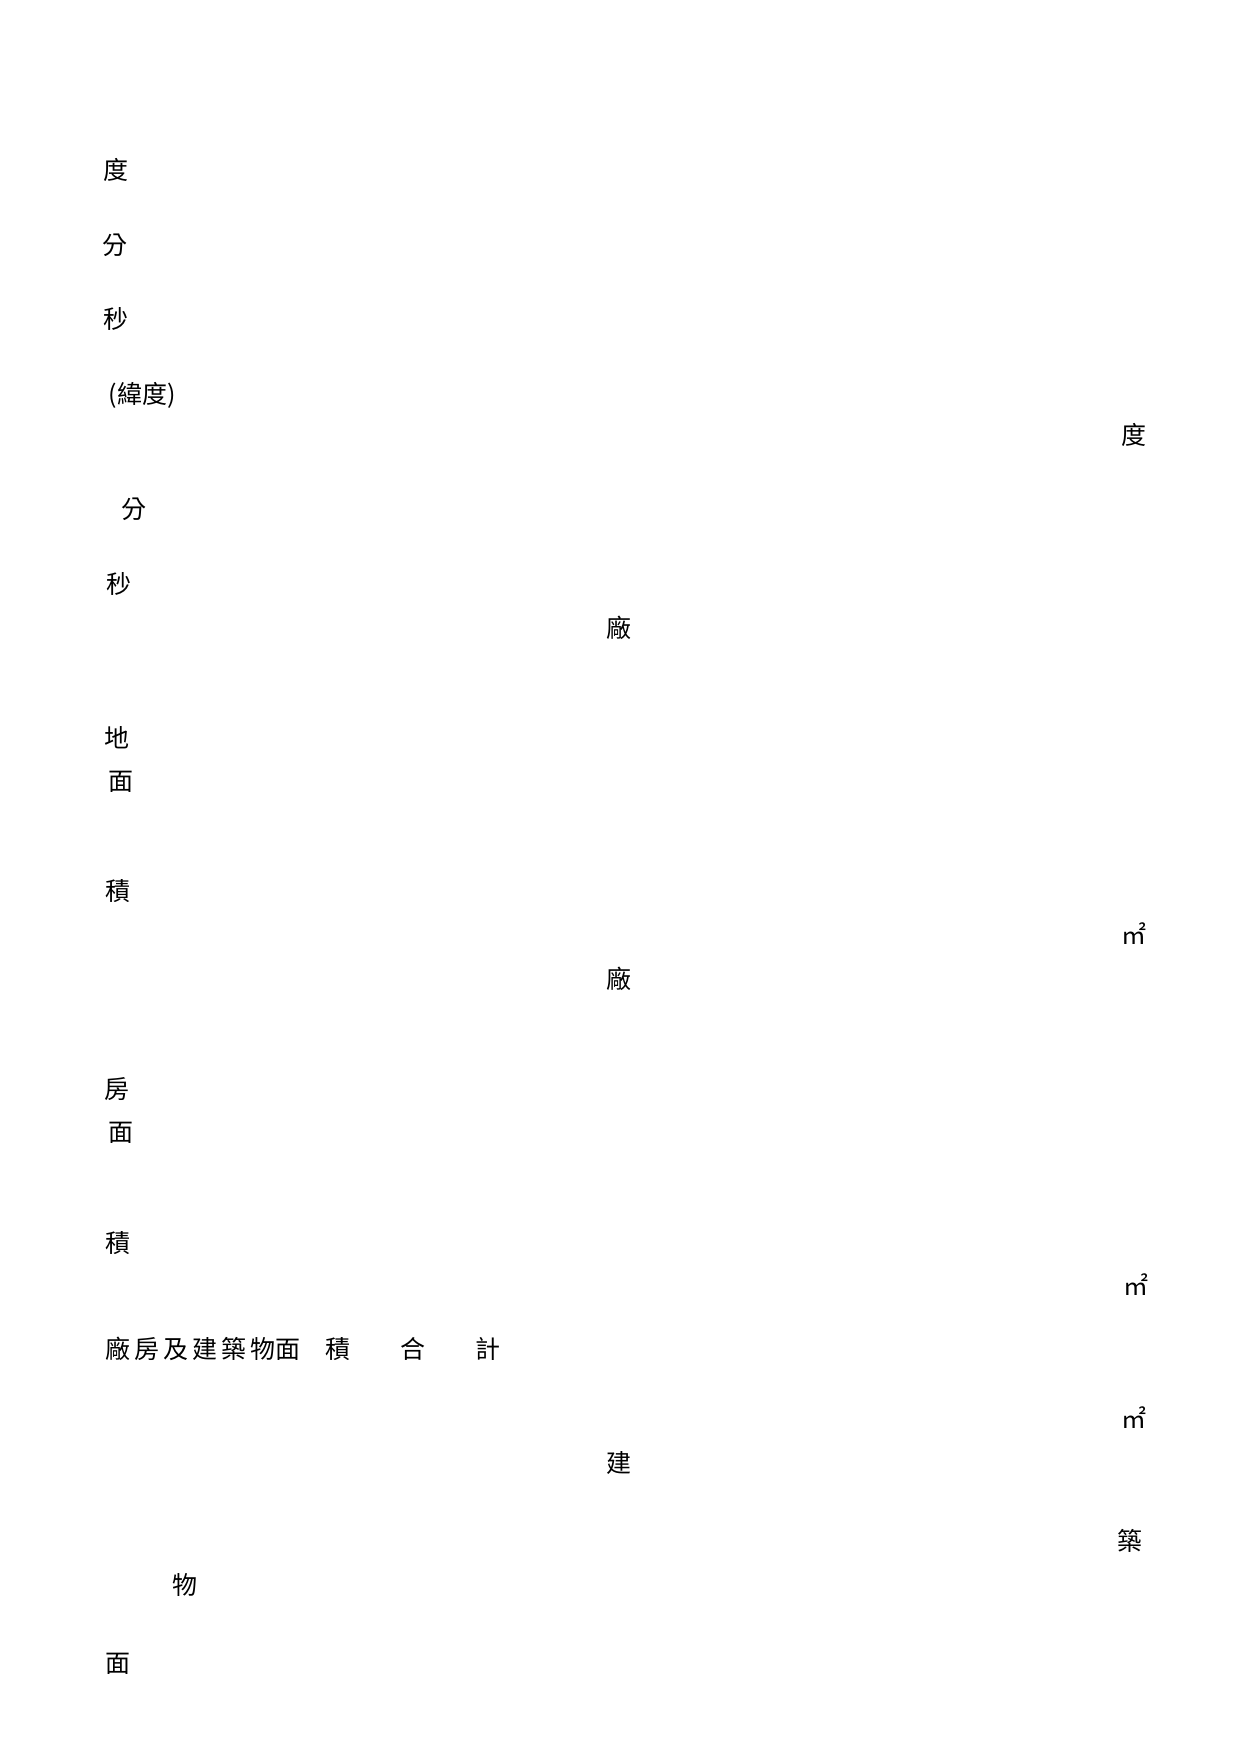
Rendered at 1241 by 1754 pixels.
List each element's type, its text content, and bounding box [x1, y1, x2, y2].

text 積 [105, 872, 1146, 908]
text 廠 [100, 959, 1137, 995]
text 秒 [106, 564, 1146, 601]
text 秒 [103, 300, 1146, 336]
text 面 [108, 1113, 1146, 1149]
text 面 [108, 762, 1146, 798]
text 度 [100, 415, 1146, 452]
text (緯度) [108, 374, 1146, 410]
text 分 [121, 490, 1146, 526]
text ㎡ [100, 1267, 1148, 1303]
text 分 [102, 225, 1146, 261]
text ㎡ [100, 916, 1146, 952]
text ㎡ [100, 1399, 1146, 1435]
text 度 [103, 151, 1146, 187]
text 積 [105, 1223, 1146, 1259]
text 房 [104, 1069, 1146, 1106]
text 築 [100, 1521, 1142, 1557]
text 建 [100, 1443, 1137, 1480]
text 廠房及建築物面 積 合 計 [105, 1330, 1146, 1366]
text 廠 [100, 608, 1137, 644]
text 物 [172, 1566, 1146, 1602]
text 面 [105, 1643, 1146, 1680]
text 地 [104, 718, 1146, 754]
